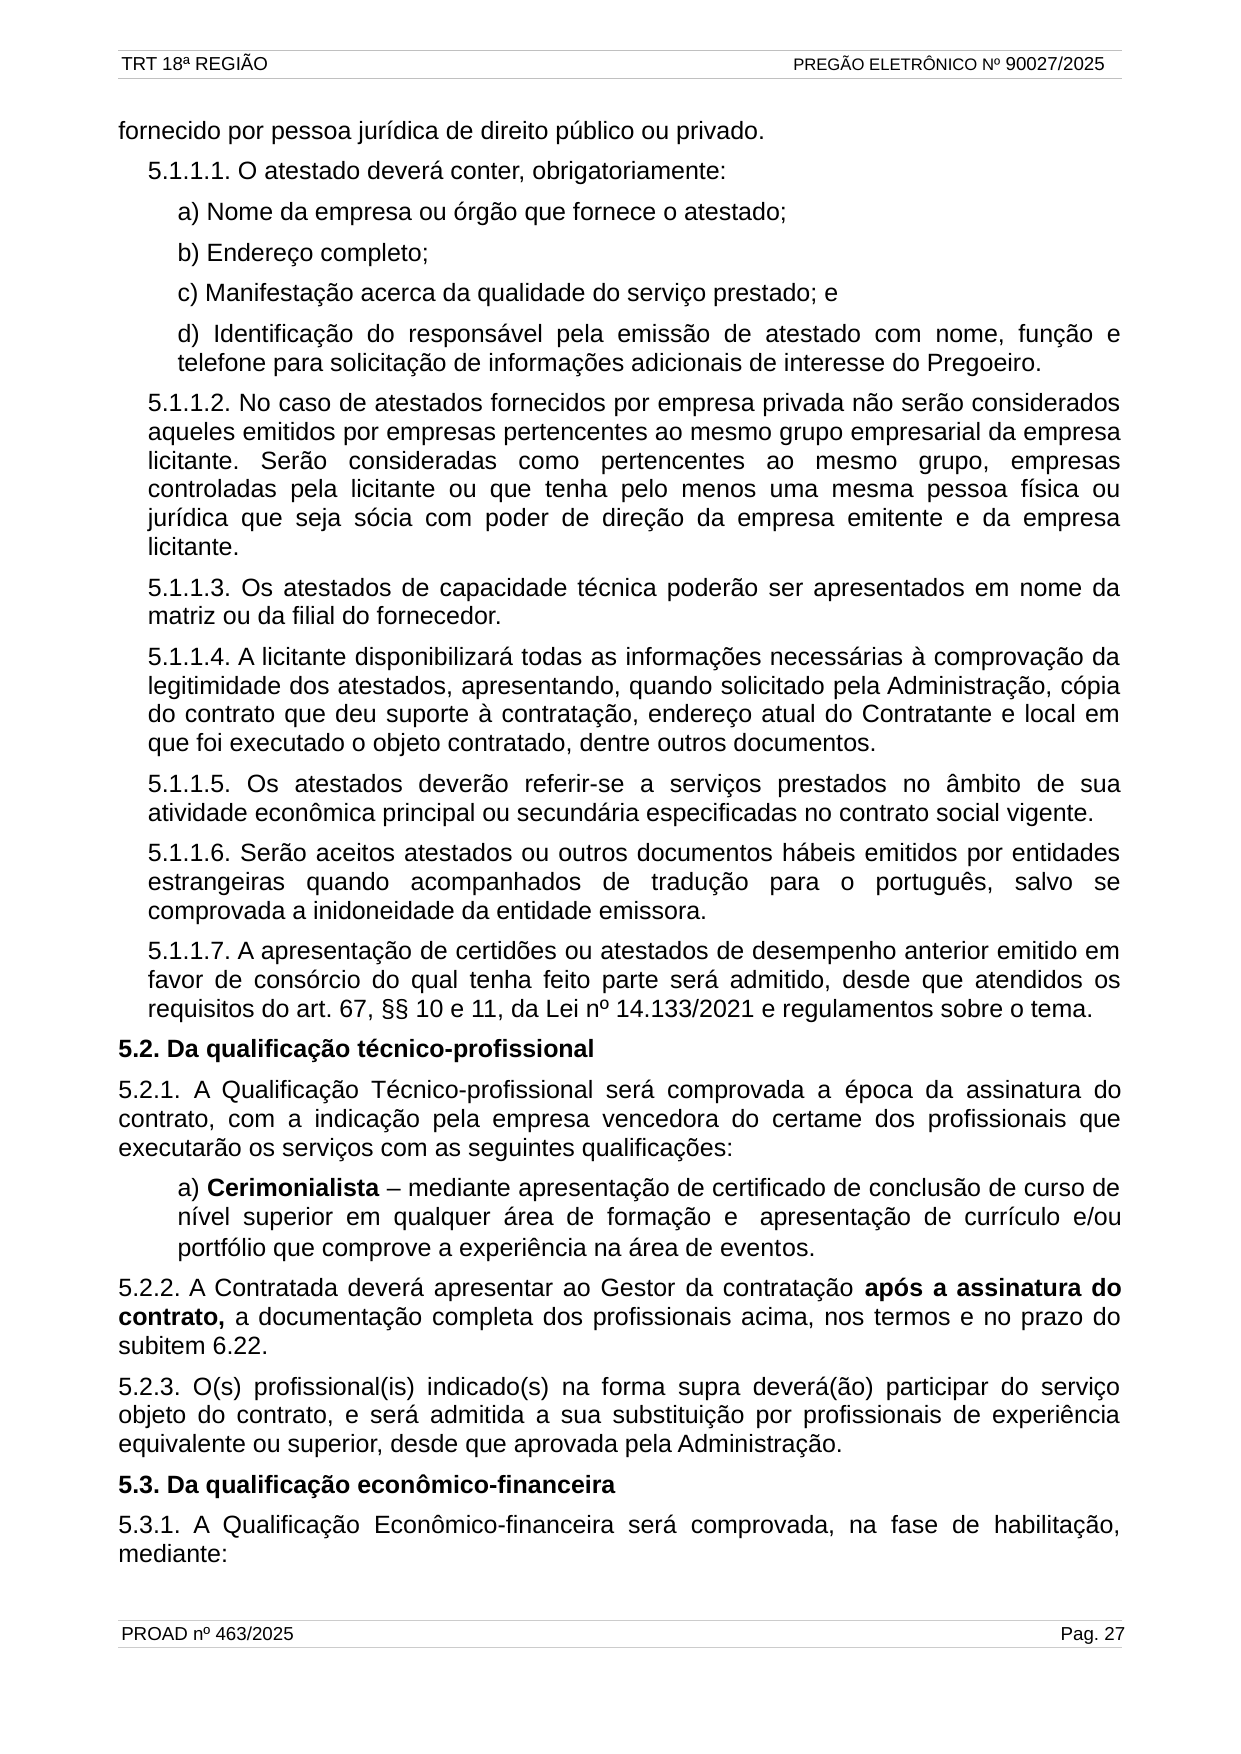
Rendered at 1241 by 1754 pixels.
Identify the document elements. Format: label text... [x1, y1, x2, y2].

text a) Nome da empresa ou órgão que fornece o atestado; [177, 197, 1122, 226]
list 5.1.1.3. Os atestados de capacidade técnica poderão ser apresentados em nome da matriz ou da filial do fornecedor. [148, 572, 1122, 630]
text 5.2. Da qualificação técnico-profissional [118, 1034, 1122, 1063]
list 5.1.1.6. Serão aceitos atestados ou outros documentos hábeis emitidos por entidades estrangeiras quando acompanhados de tradução para o português, salvo se comprovada a inidoneidade da entidade emissora. [148, 838, 1122, 924]
text 5.1.1.1. O atestado deverá conter, obrigatoriamente: [148, 156, 1122, 185]
text d) Identificação do responsável pela emissão de atestado com nome, função e telefone para solicitação de informações adicionais de interesse do Pregoeiro. [177, 319, 1122, 376]
text a) Cerimonialista – mediante apresentação de certificado de conclusão de curso de nível superior em qualquer área de formação e apresentação de currículo e/ou portfólio que comprove a experiência na área de eventos. [177, 1173, 1122, 1262]
text fornecido por pessoa jurídica de direito público ou privado. [118, 116, 1122, 144]
text 5.2.3. O(s) profissional(is) indicado(s) na forma supra deverá(ão) participar do serviço objeto do contrato, e será admitida a sua substituição por profissionais de experiência equivalente ou superior, desde que aprovada pela Administração. [118, 1372, 1122, 1458]
text 5.3.1. A Qualificação Econômico-financeira será comprovada, na fase de habilitação, mediante: [118, 1510, 1122, 1568]
list 5.1.1.5. Os atestados deverão referir-se a serviços prestados no âmbito de sua atividade econômica principal ou secundária especificadas no contrato social vigente. [148, 769, 1122, 826]
text 5.1.1.2. No caso de atestados fornecidos por empresa privada não serão considerados aqueles emitidos por empresas pertencentes ao mesmo grupo empresarial da empresa licitante. Serão consideradas como pertencentes ao mesmo grupo, empresas controladas pela licitante ou que tenha pelo menos uma mesma pessoa física ou jurídica que seja sócia com poder de direção da empresa emitente e da empresa licitante. [148, 388, 1122, 561]
text c) Manifestação acerca da qualidade do serviço prestado; e [177, 278, 1122, 307]
list 5.1.1.7. A apresentação de certidões ou atestados de desempenho anterior emitido em favor de consórcio do qual tenha feito parte será admitido, desde que atendidos os requisitos do art. 67, §§ 10 e 11, da Lei nº 14.133/2021 e regulamentos sobre o tema. [148, 936, 1122, 1022]
text 5.3. Da qualificação econômico-financeira [118, 1470, 1122, 1498]
text 5.2.1. A Qualificação Técnico-profissional será comprovada a época da assinatura do contrato, com a indicação pela empresa vencedora do certame dos profissionais que executarão os serviços com as seguintes qualificações: [118, 1075, 1122, 1161]
text 5.2.2. A Contratada deverá apresentar ao Gestor da contratação após a assinatura do contrato, a documentação completa dos profissionais acima, nos termos e no prazo do subitem 6.22. [118, 1273, 1122, 1360]
list 5.1.1.4. A licitante disponibilizará todas as informações necessárias à comprovação da legitimidade dos atestados, apresentando, quando solicitado pela Administração, cópia do contrato que deu suporte à contratação, endereço atual do Contratante e local em que foi executado o objeto contratado, dentre outros documentos. [148, 642, 1122, 757]
text b) Endereço completo; [177, 237, 1122, 266]
